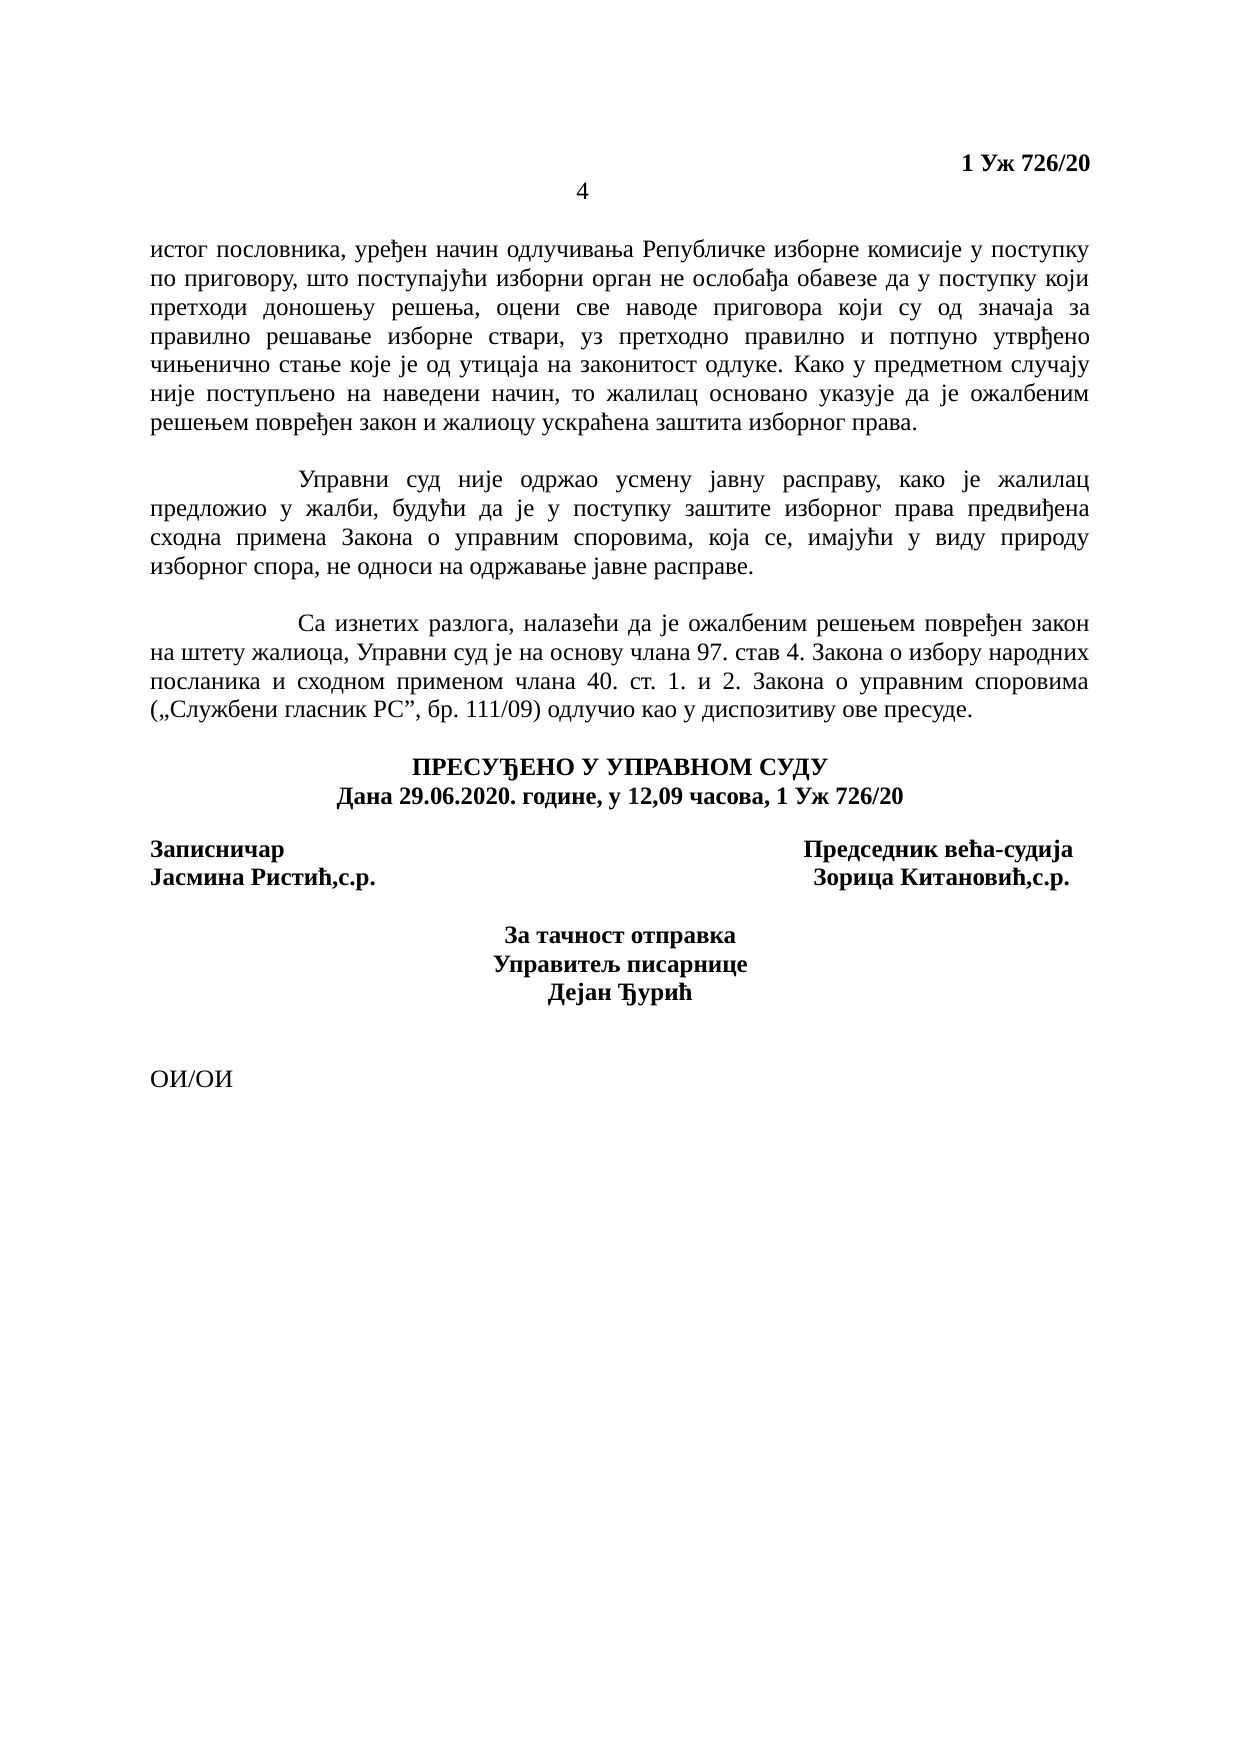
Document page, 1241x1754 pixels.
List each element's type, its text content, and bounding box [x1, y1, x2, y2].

text Са изнетих разлога, налазећи да је ожалбеним решењем повређен закон на штету жалиоца, Управни суд је на основу члана 97. став 4. Закона о избору народних посланика и сходном применом члана 40. ст. 1. и 2. Закона о управним споровима („Службени гласник РС”, бр. 111/09) одлучио као у диспозитиву ове пресуде. [150, 608, 1090, 723]
text За тачност отправка [150, 920, 1090, 949]
text Дана 29.06.2020. године, у 12,09 часова, 1 Уж 726/20 [150, 781, 1090, 809]
text Управитељ писарнице [150, 949, 1090, 977]
text Јасмина Ристић,с.р. Зорица Китановић,с.р. [150, 862, 1090, 891]
text истог пословника, уређен начин одлучивања Републичке изборне комисије у поступку по приговору, што поступајући изборни орган не ослобађа обавезе да у поступку који претходи доношењу решења, оцени све наводе приговора који су од значаја за правилно решавање изборне ствари, уз претходно правилно и потпуно утврђено чињенично стање које је од утицаја на законитост одлуке. Како у предметном случају није поступљено на наведени начин, то жалилац основано указује да је ожалбеним решењем повређен закон и жалиоцу ускраћена заштита изборног права. [150, 234, 1090, 436]
text Дејан Ђурић [150, 977, 1090, 1006]
text Записничар Председник већа-судија [150, 834, 1090, 862]
text ПРЕСУЂЕНО У УПРАВНОМ СУДУ [150, 752, 1090, 781]
text ОИ/ОИ [150, 1064, 1090, 1092]
text Управни суд није одржао усмену јавну расправу, како је жалилац предложио у жалби, будући да је у поступку заштите изборног права предвиђена сходна примена Закона о управним споровима, која се, имајући у виду природу изборног спора, не односи на одржавање јавне расправе. [150, 464, 1090, 579]
